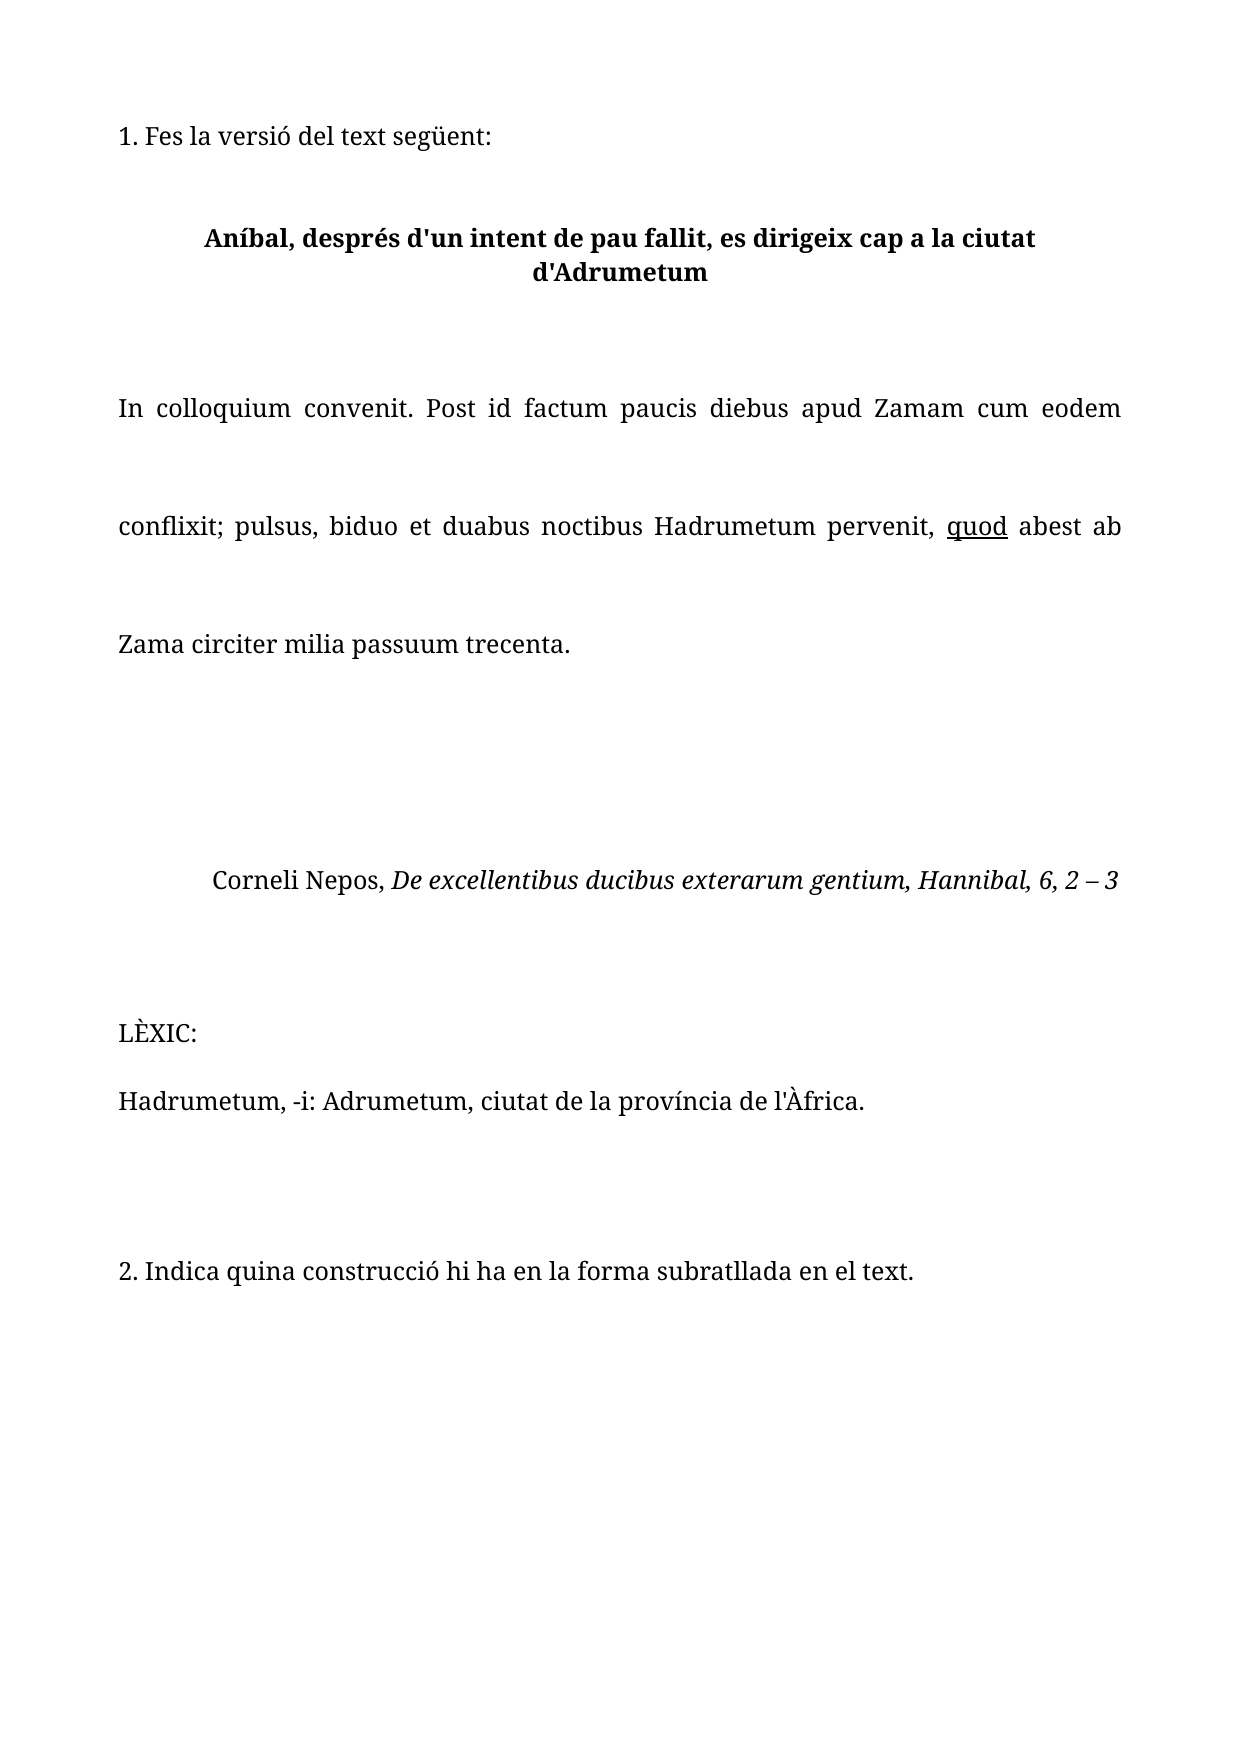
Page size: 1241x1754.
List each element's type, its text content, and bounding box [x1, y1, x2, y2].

text Hadrumetum, -i: Adrumetum, ciutat de la província de l'Àfrica. [118, 1083, 1122, 1117]
text Aníbal, després d'un intent de pau fallit, es dirigeix cap a la ciutat d'Adrumetum [118, 220, 1122, 288]
text LÈXIC: [118, 1015, 1122, 1049]
text In colloquium convenit. Post id factum paucis diebus apud Zamam cum eodem conflixit; pulsus, biduo et duabus noctibus Hadrumetum pervenit, quod abest ab Zama circiter milia passuum trecenta. [118, 322, 1122, 677]
text 2. Indica quina construcció hi ha en la forma subratllada en el text. [118, 1186, 1122, 1304]
text Corneli Nepos, De excellentibus ducibus exterarum gentium, Hannibal, 6, 2 – 3 [118, 795, 1122, 913]
text 1. Fes la versió del text següent: [118, 118, 1122, 152]
